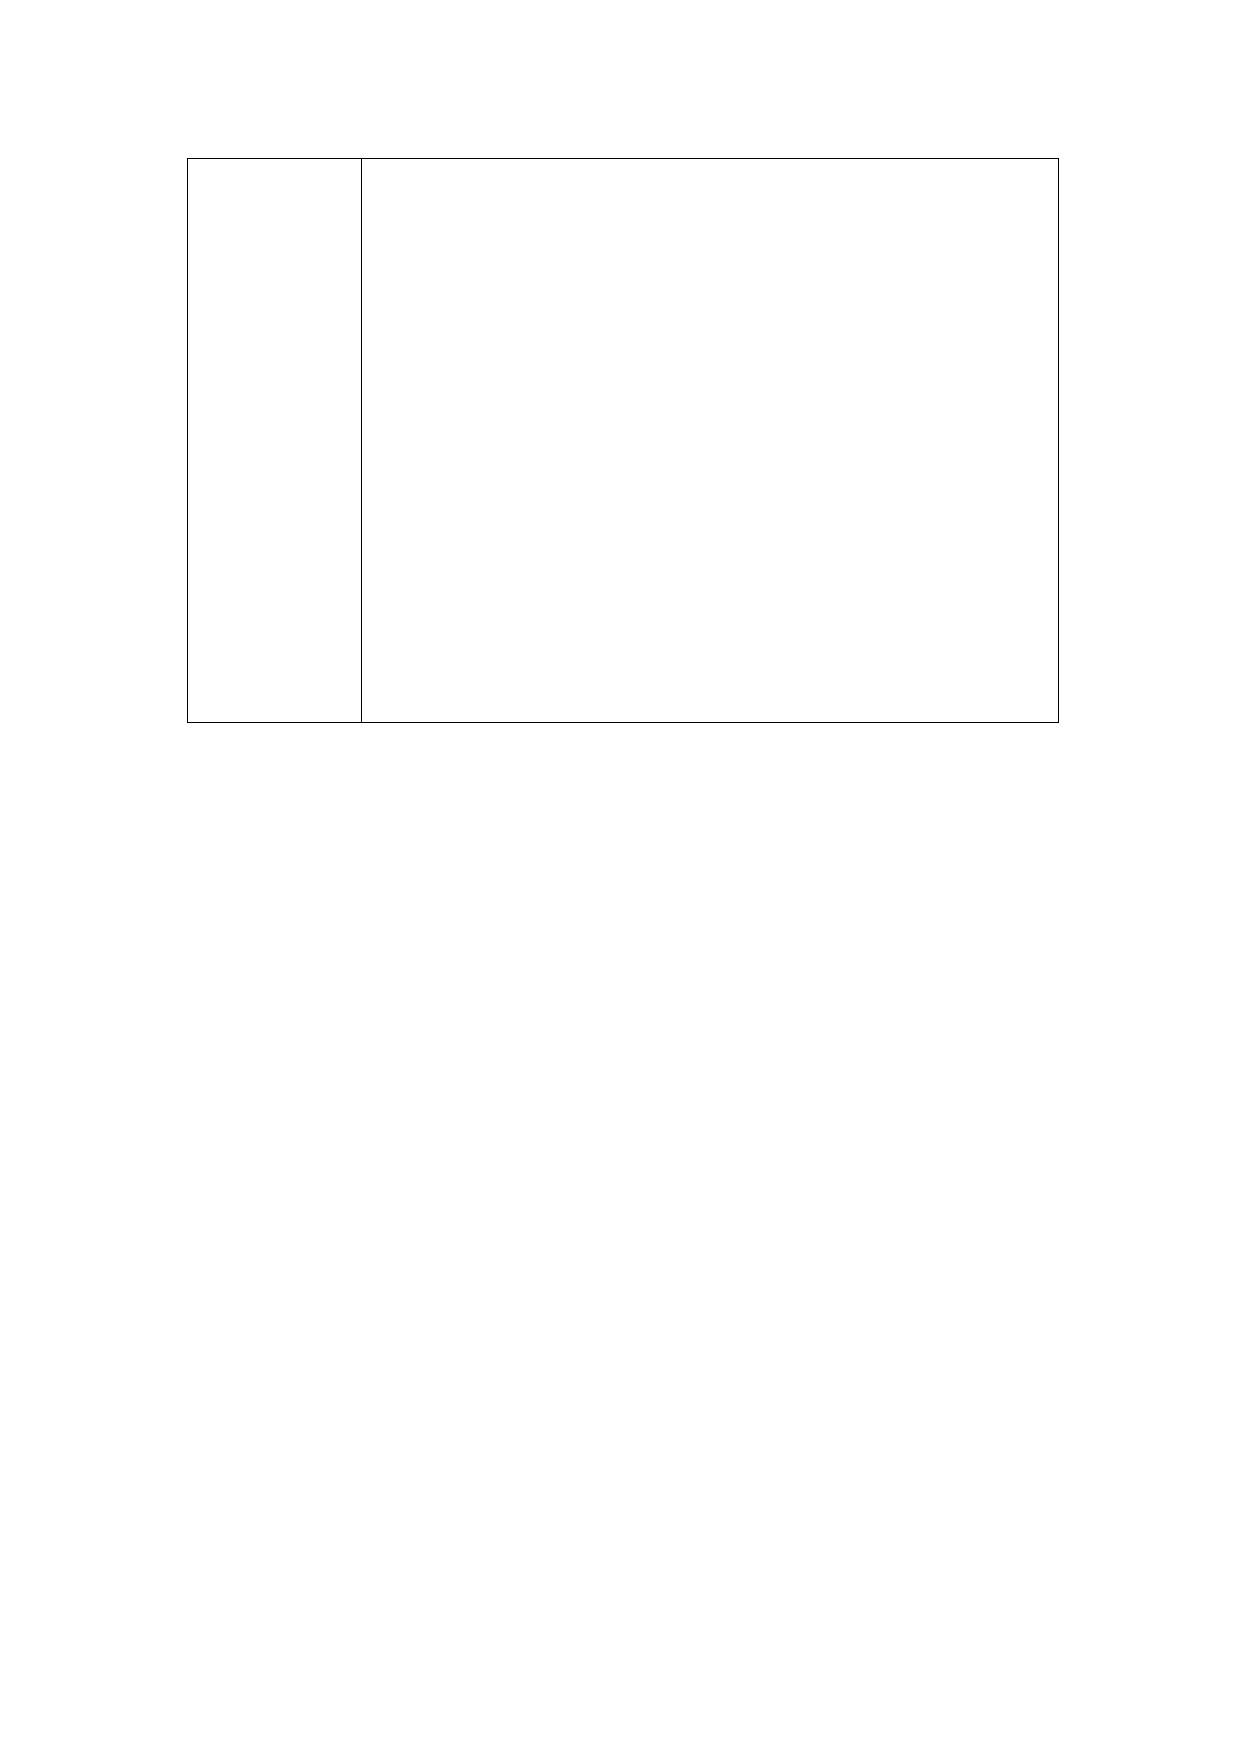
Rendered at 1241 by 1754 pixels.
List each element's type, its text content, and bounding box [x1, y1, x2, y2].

table_cell [362, 159, 1058, 722]
table_cell 創意內容 [188, 159, 361, 722]
